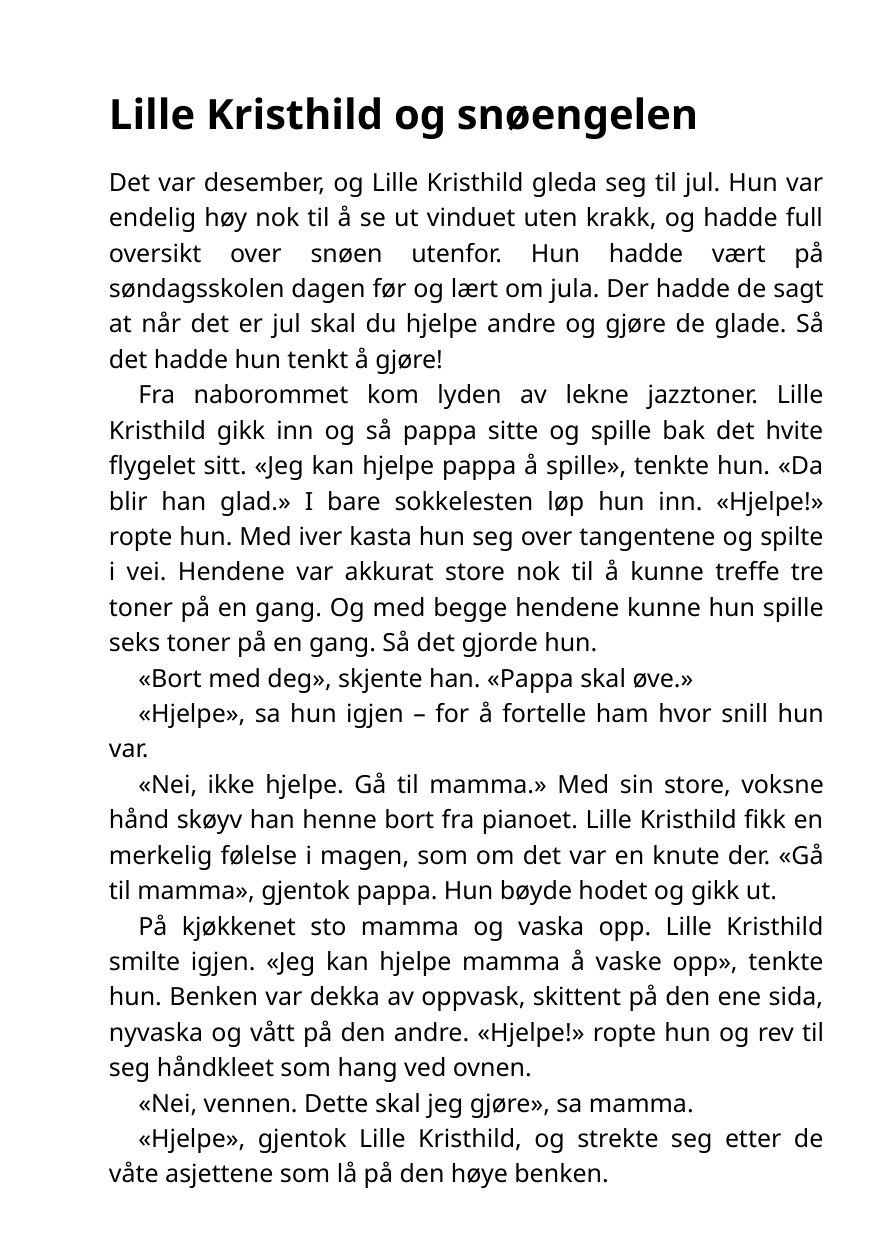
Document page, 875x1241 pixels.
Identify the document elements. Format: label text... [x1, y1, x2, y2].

text «Bort med deg», skjente han. «Pappa skal øve.» [109, 659, 824, 694]
subtitle Lille Kristhild og snøengelen [109, 85, 824, 142]
text Fra naborommet kom lyden av lekne jazztoner. Lille Kristhild gikk inn og så pappa sitte og spille bak det hvite flygelet sitt. «Jeg kan hjelpe pappa å spille», tenkte hun. «Da blir han glad.» I bare sokkelesten løp hun inn. «Hjelpe!» ropte hun. Med iver kasta hun seg over tangentene og spilte i vei. Hendene var akkurat store nok til å kunne treffe tre toner på en gang. Og med begge hendene kunne hun spille seks toner på en gang. Så det gjorde hun. [109, 376, 824, 659]
text «Nei, ikke hjelpe. Gå til mamma.» Med sin store, voksne hånd skøyv han henne bort fra pianoet. Lille Kristhild fikk en merkelig følelse i magen, som om det var en knute der. «Gå til mamma», gjentok pappa. Hun bøyde hodet og gikk ut. [109, 765, 824, 907]
text Det var desember, og Lille Kristhild gleda seg til jul. Hun var endelig høy nok til å se ut vinduet uten krakk, og hadde full oversikt over snøen utenfor. Hun hadde vært på søndagsskolen dagen før og lært om jula. Der hadde de sagt at når det er jul skal du hjelpe andre og gjøre de glade. Så det hadde hun tenkt å gjøre! [109, 163, 824, 376]
text «Hjelpe», sa hun igjen – for å fortelle ham hvor snill hun var. [109, 694, 824, 765]
text «Hjelpe», gjentok Lille Kristhild, og strekte seg etter de våte asjettene som lå på den høye benken. [109, 1119, 824, 1190]
text På kjøkkenet sto mamma og vaska opp. Lille Kristhild smilte igjen. «Jeg kan hjelpe mamma å vaske opp», tenkte hun. Benken var dekka av oppvask, skittent på den ene sida, nyvaska og vått på den andre. «Hjelpe!» ropte hun og rev til seg håndkleet som hang ved ovnen. [109, 907, 824, 1084]
text «Nei, vennen. Dette skal jeg gjøre», sa mamma. [109, 1084, 824, 1119]
